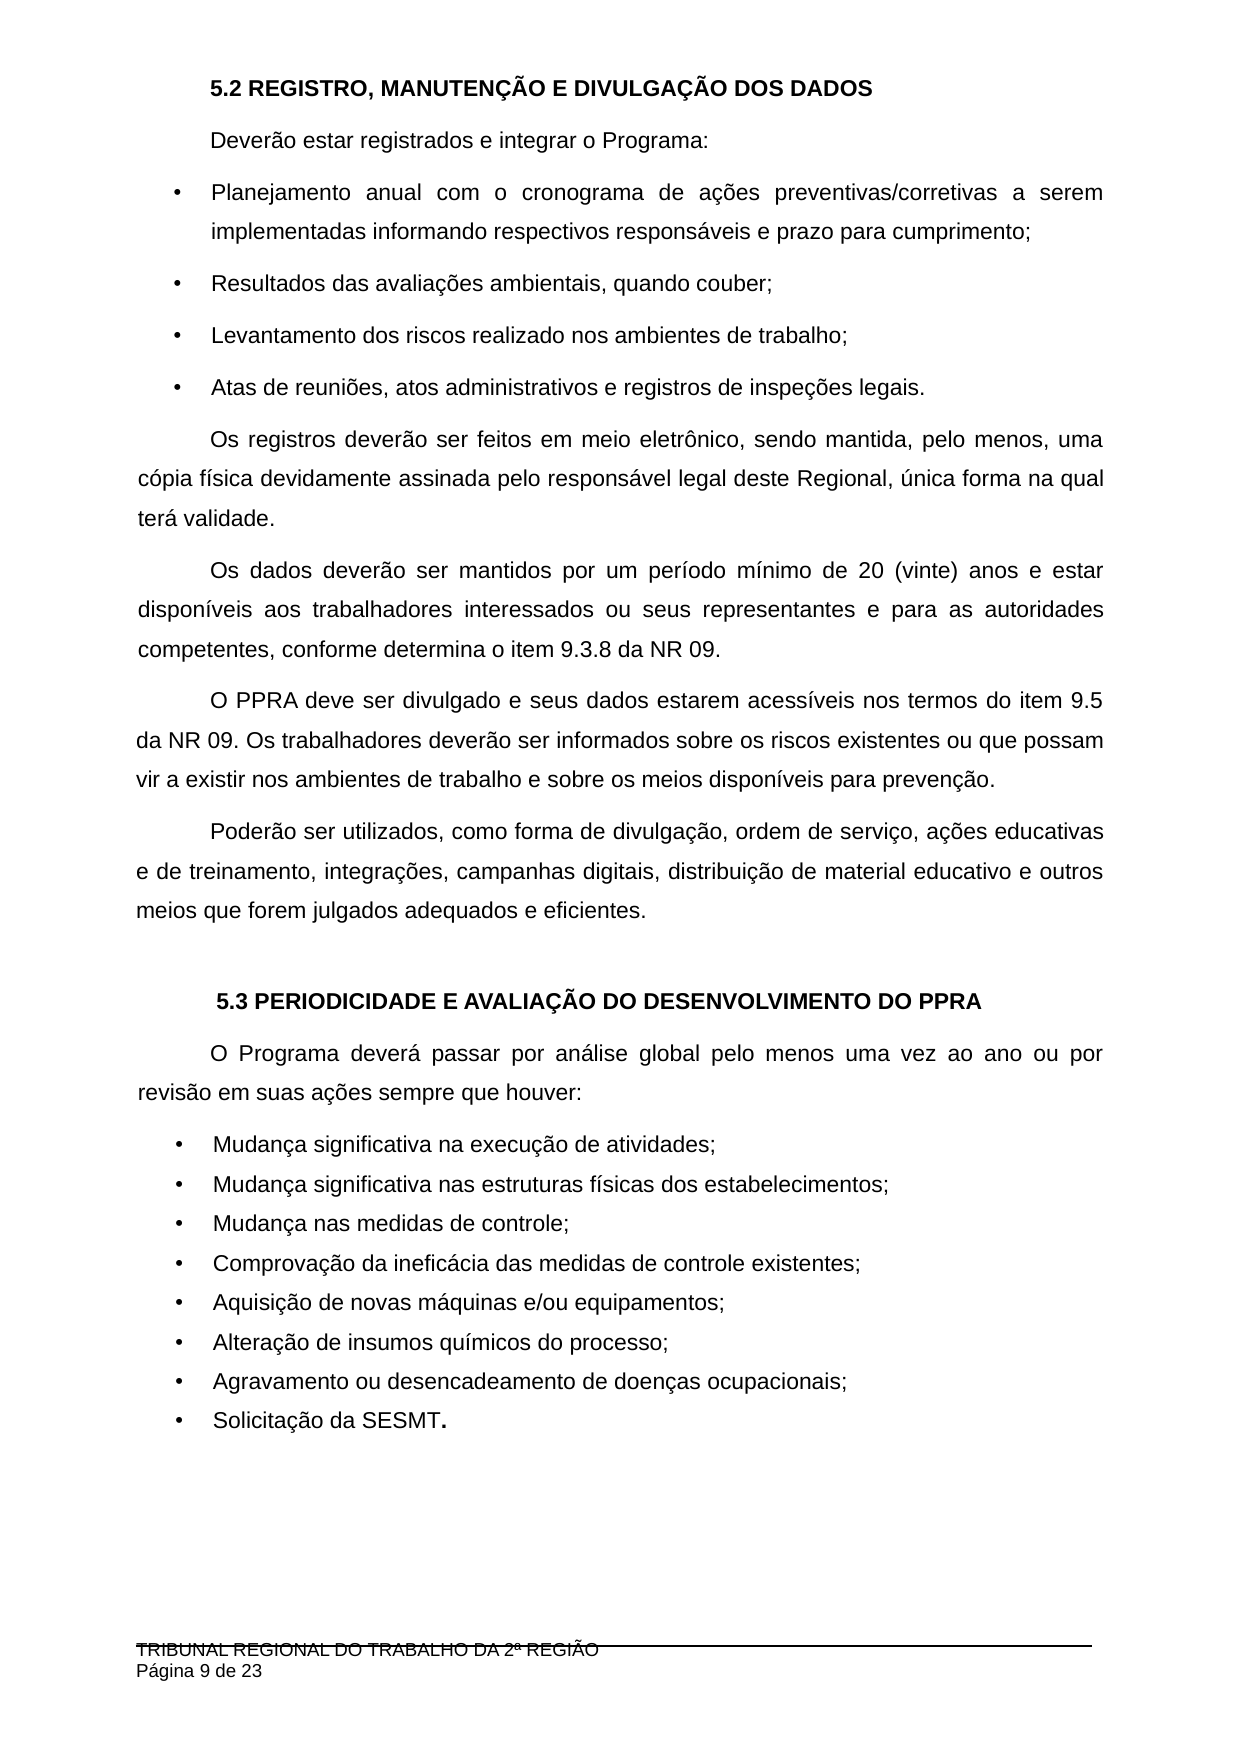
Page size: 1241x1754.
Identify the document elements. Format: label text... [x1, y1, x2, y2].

list Aquisição de novas máquinas e/ou equipamentos; [175, 1289, 1104, 1315]
list Solicitação da SESMT. [175, 1407, 1104, 1434]
text Deverão estar registrados e integrar o Programa: [136, 127, 1104, 153]
list Mudança significativa nas estruturas físicas dos estabelecimentos; [175, 1171, 1104, 1197]
list Levantamento dos riscos realizado nos ambientes de trabalho; [173, 322, 1104, 348]
text Os registros deverão ser feitos em meio eletrônico, sendo mantida, pelo menos, uma cópia física devidamente assinada pelo responsável legal deste Regional, única forma na qual terá validade. [138, 426, 1104, 531]
text O PPRA deve ser divulgado e seus dados estarem acessíveis nos termos do item 9.5 da NR 09. Os trabalhadores deverão ser informados sobre os riscos existentes ou que possam vir a existir nos ambientes de trabalho e sobre os meios disponíveis para prevenção. [136, 687, 1104, 793]
list Mudança nas medidas de controle; [175, 1210, 1104, 1236]
list Planejamento anual com o cronograma de ações preventivas/corretivas a serem implementadas informando respectivos responsáveis e prazo para cumprimento; [173, 179, 1104, 244]
text Os dados deverão ser mantidos por um período mínimo de 20 (vinte) anos e estar disponíveis aos trabalhadores interessados ou seus representantes e para as autoridades competentes, conforme determina o item 9.3.8 da NR 09. [138, 557, 1104, 662]
list Agravamento ou desencadeamento de doenças ocupacionais; [175, 1368, 1104, 1394]
list Atas de reuniões, atos administrativos e registros de inspeções legais. [173, 374, 1104, 400]
text Poderão ser utilizados, como forma de divulgação, ordem de serviço, ações educativas e de treinamento, integrações, campanhas digitais, distribuição de material educativo e outros meios que forem julgados adequados e eficientes. [136, 818, 1104, 923]
text 5.3 PERIODICIDADE E AVALIAÇÃO DO DESENVOLVIMENTO DO PPRA [136, 988, 1104, 1014]
list Resultados das avaliações ambientais, quando couber; [173, 270, 1104, 296]
text O Programa deverá passar por análise global pelo menos uma vez ao ano ou por revisão em suas ações sempre que houver: [138, 1040, 1104, 1106]
list Mudança significativa na execução de atividades; [175, 1131, 1104, 1157]
list Alteração de insumos químicos do processo; [175, 1328, 1104, 1355]
list Comprovação da ineficácia das medidas de controle existentes; [175, 1249, 1104, 1276]
text 5.2 REGISTRO, MANUTENÇÃO E DIVULGAÇÃO DOS DADOS [136, 75, 1104, 101]
